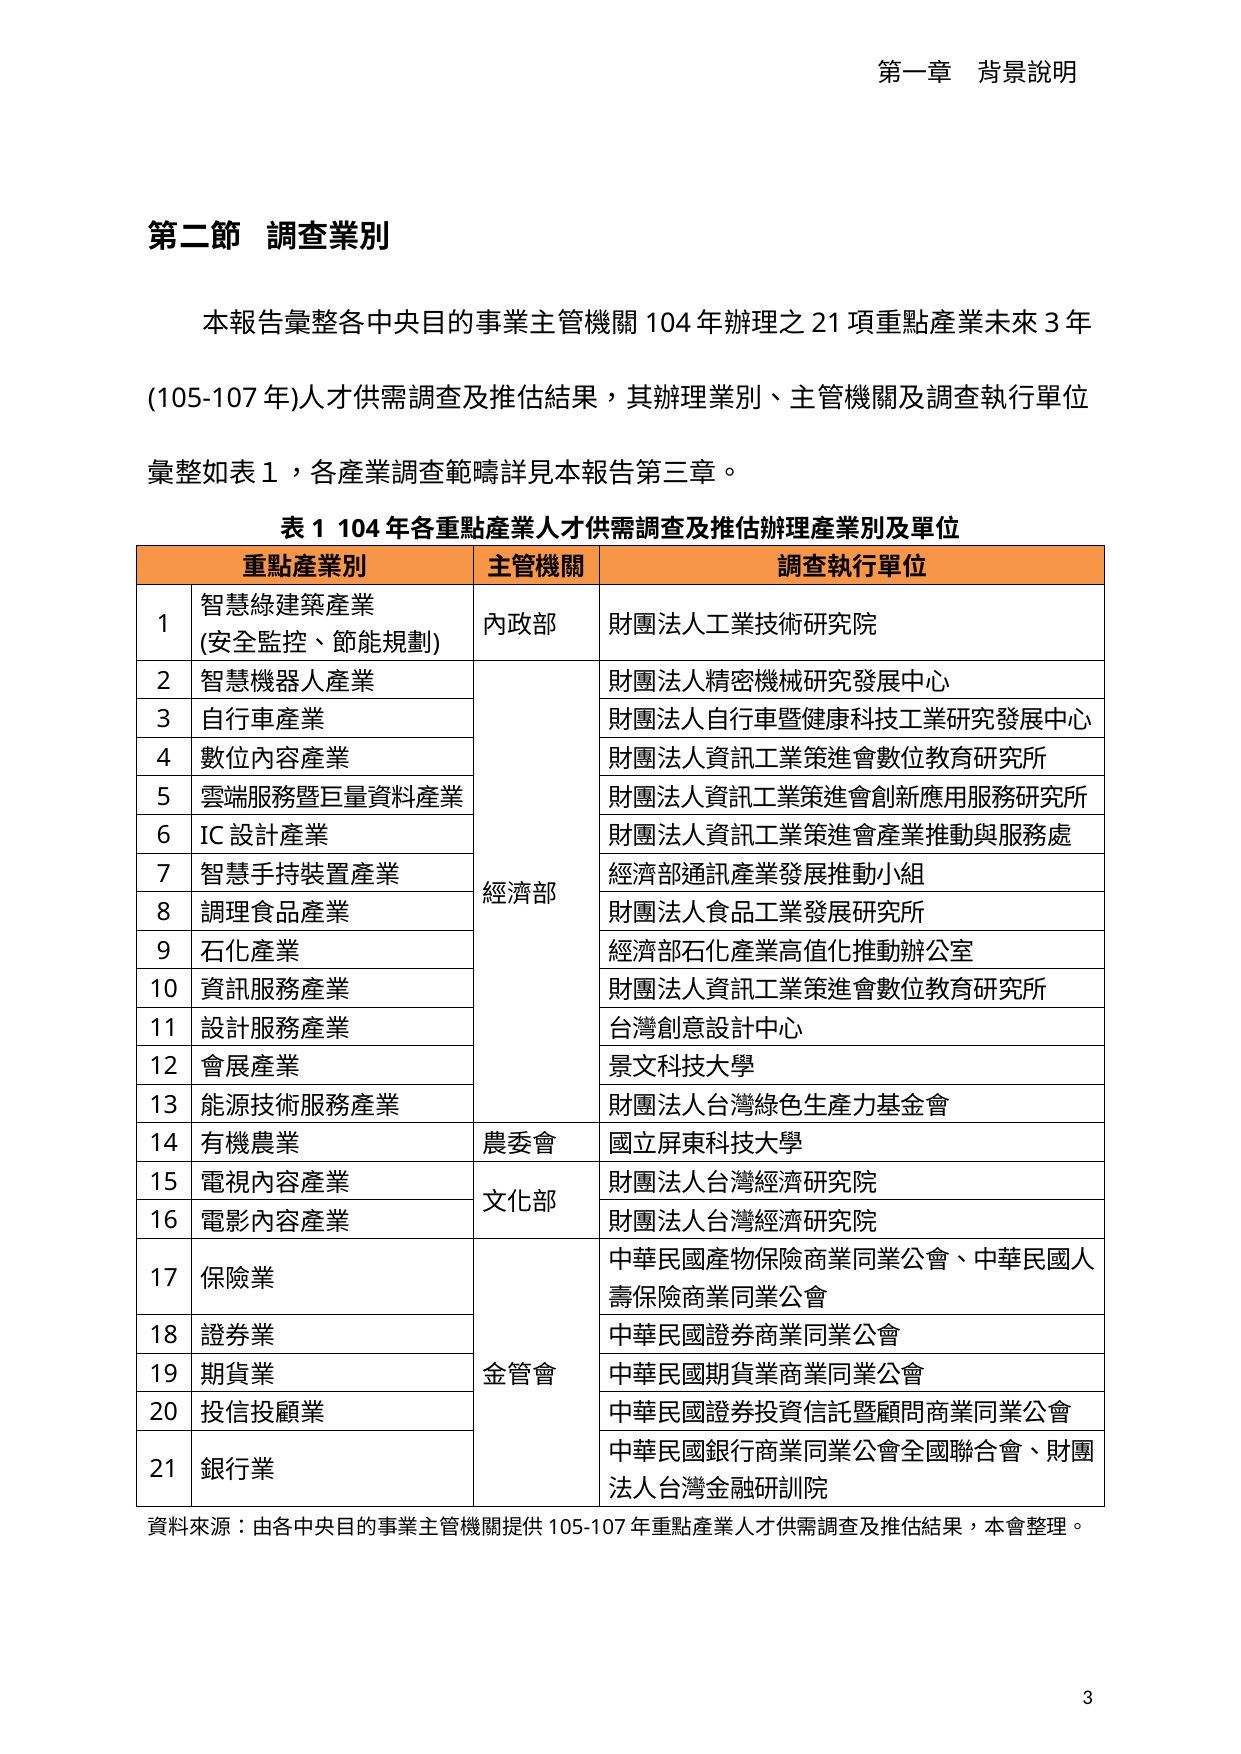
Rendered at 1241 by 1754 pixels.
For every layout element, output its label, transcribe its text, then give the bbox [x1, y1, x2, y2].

table_header 主管機關 [474, 546, 599, 584]
table_cell 11 [137, 1008, 191, 1045]
table_cell 21 [137, 1431, 191, 1506]
table_cell 會展產業 [192, 1046, 473, 1084]
table_cell 13 [137, 1085, 191, 1122]
table_cell 中華民國產物保險商業同業公會、中華民國人壽保險商業同業公會 [600, 1239, 1104, 1314]
table_cell 電視內容產業 [192, 1162, 473, 1199]
table_cell 智慧綠建築產業 (安全監控、節能規劃) [192, 585, 473, 660]
table_cell 銀行業 [192, 1431, 473, 1506]
table_cell 智慧手持裝置產業 [192, 854, 473, 891]
table_cell 2 [137, 661, 191, 698]
table_cell 18 [137, 1315, 191, 1352]
table_cell 4 [137, 738, 191, 775]
table_cell 財團法人食品工業發展研究所 [600, 892, 1104, 929]
table_cell 1 [137, 585, 191, 660]
table_cell 財團法人自行車暨健康科技工業研究發展中心 [600, 699, 1104, 737]
table_cell 14 [137, 1123, 191, 1161]
table_cell 期貨業 [192, 1354, 473, 1391]
table_cell 雲端服務暨巨量資料產業 [192, 776, 473, 814]
table_cell 16 [137, 1200, 191, 1238]
table_cell 投信投顧業 [192, 1392, 473, 1429]
table_cell 財團法人工業技術研究院 [600, 585, 1104, 660]
table_cell 石化產業 [192, 931, 473, 968]
table_cell 9 [137, 931, 191, 968]
table_cell 19 [137, 1354, 191, 1391]
table_cell 3 [137, 699, 191, 737]
table_cell 數位內容產業 [192, 738, 473, 775]
subtitle 調查業別 [148, 196, 1092, 271]
table_cell 中華民國證券投資信託暨顧問商業同業公會 [600, 1392, 1104, 1429]
table_cell 金管會 [474, 1239, 599, 1506]
table_cell 資訊服務產業 [192, 969, 473, 1007]
table_cell 景文科技大學 [600, 1046, 1104, 1084]
table_cell 中華民國期貨業商業同業公會 [600, 1354, 1104, 1391]
table_cell IC設計產業 [192, 815, 473, 852]
table_cell 財團法人資訊工業策進會創新應用服務研究所 [600, 776, 1104, 814]
table_cell 經濟部 [474, 661, 599, 1122]
table_cell 國立屏東科技大學 [600, 1123, 1104, 1161]
table_cell 財團法人資訊工業策進會產業推動與服務處 [600, 815, 1104, 852]
table_cell 15 [137, 1162, 191, 1199]
table_cell 財團法人資訊工業策進會數位教育研究所 [600, 969, 1104, 1007]
table_header 重點產業別 [137, 546, 473, 584]
table_cell 財團法人台灣經濟研究院 [600, 1162, 1104, 1199]
table_cell 20 [137, 1392, 191, 1429]
table_cell 財團法人精密機械研究發展中心 [600, 661, 1104, 698]
text 資料來源：由各中央目的事業主管機關提供105-107年重點產業人才供需調查及推估結果，本會整理。 [148, 1507, 1092, 1544]
table_cell 電影內容產業 [192, 1200, 473, 1238]
table_cell 智慧機器人產業 [192, 661, 473, 698]
table_cell 文化部 [474, 1162, 599, 1238]
table_cell 5 [137, 776, 191, 814]
table_cell 中華民國證券商業同業公會 [600, 1315, 1104, 1352]
table_cell 6 [137, 815, 191, 852]
table_cell 內政部 [474, 585, 599, 660]
table_cell 經濟部通訊產業發展推動小組 [600, 854, 1104, 891]
table_cell 台灣創意設計中心 [600, 1008, 1104, 1045]
table_cell 自行車產業 [192, 699, 473, 737]
table_cell 財團法人資訊工業策進會數位教育研究所 [600, 738, 1104, 775]
text 本報告彙整各中央目的事業主管機關104年辦理之21項重點產業未來3年(105-107年)人才供需調查及推估結果，其辦理業別、主管機關及調查執行單位彙整如表１，各產業調查範疇詳見本報告第三章。 [148, 283, 1092, 508]
text 表 1 104年各重點產業人才供需調查及推估辦理產業別及單位 [148, 508, 1092, 545]
table_cell 財團法人台灣綠色生產力基金會 [600, 1085, 1104, 1122]
table_cell 證券業 [192, 1315, 473, 1352]
table_cell 農委會 [474, 1123, 599, 1161]
table_cell 12 [137, 1046, 191, 1084]
table_cell 7 [137, 854, 191, 891]
table_cell 調理食品產業 [192, 892, 473, 929]
table_cell 財團法人台灣經濟研究院 [600, 1200, 1104, 1238]
table_cell 10 [137, 969, 191, 1007]
table_cell 8 [137, 892, 191, 929]
table_cell 保險業 [192, 1239, 473, 1314]
table_cell 經濟部石化產業高值化推動辦公室 [600, 931, 1104, 968]
table_cell 設計服務產業 [192, 1008, 473, 1045]
table_header 調查執行單位 [600, 546, 1104, 584]
table_cell 能源技術服務產業 [192, 1085, 473, 1122]
table_cell 中華民國銀行商業同業公會全國聯合會、財團法人台灣金融研訓院 [600, 1431, 1104, 1506]
table_cell 有機農業 [192, 1123, 473, 1161]
table_cell 17 [137, 1239, 191, 1314]
